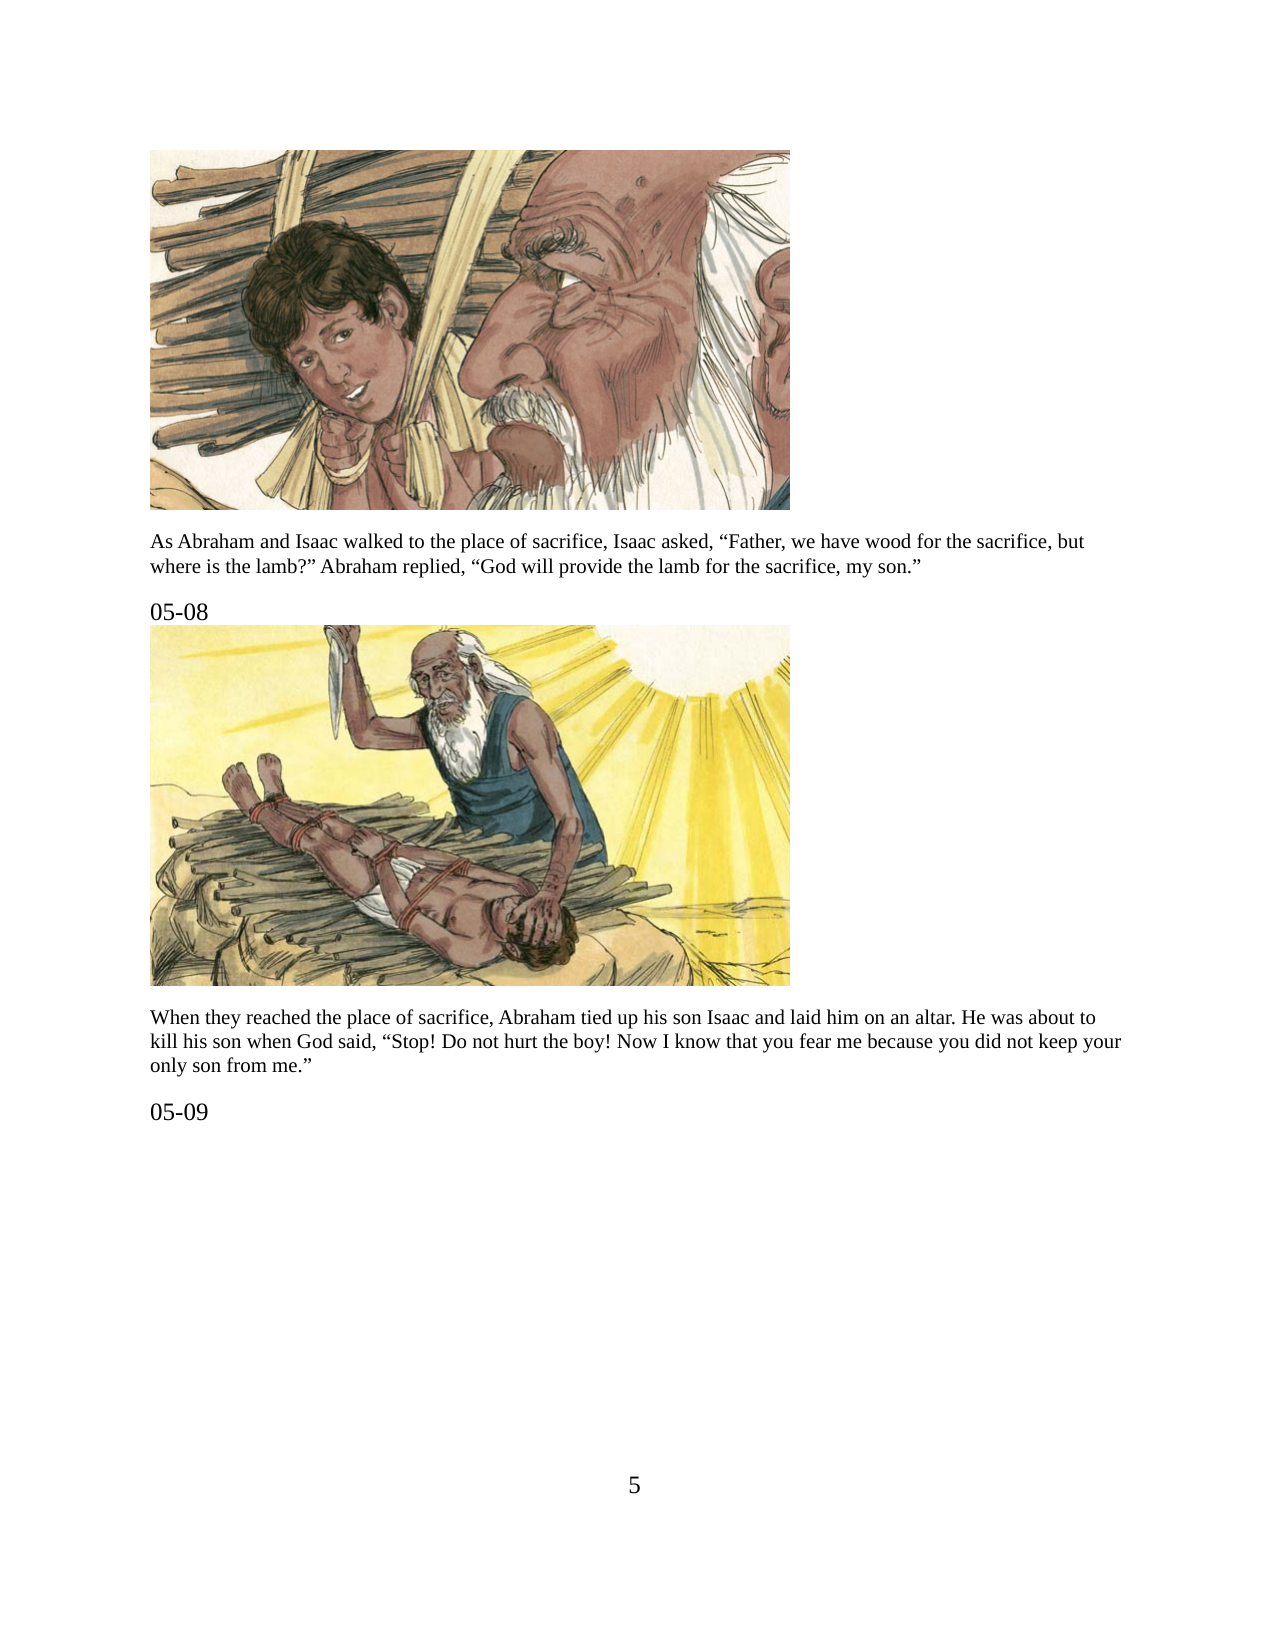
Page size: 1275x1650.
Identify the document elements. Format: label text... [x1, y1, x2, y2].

picture [150, 150, 790, 510]
text When they reached the place of sacrifice, Abraham tied up his son Isaac and laid him on an altar. He was about to kill his son when God said, “Stop! Do not hurt the boy! Now I know that you fear me because you did not keep your only son from me.” [150, 1005, 1125, 1077]
text As Abraham and Isaac walked to the place of sacrifice, Isaac asked, “Father, we have wood for the sacrifice, but where is the lamb?” Abraham replied, “God will provide the lamb for the sacrifice, my son.” [150, 529, 1125, 578]
subtitle 05-08 [150, 597, 1125, 626]
subtitle 05-09 [150, 1097, 1125, 1126]
picture [150, 625, 790, 986]
